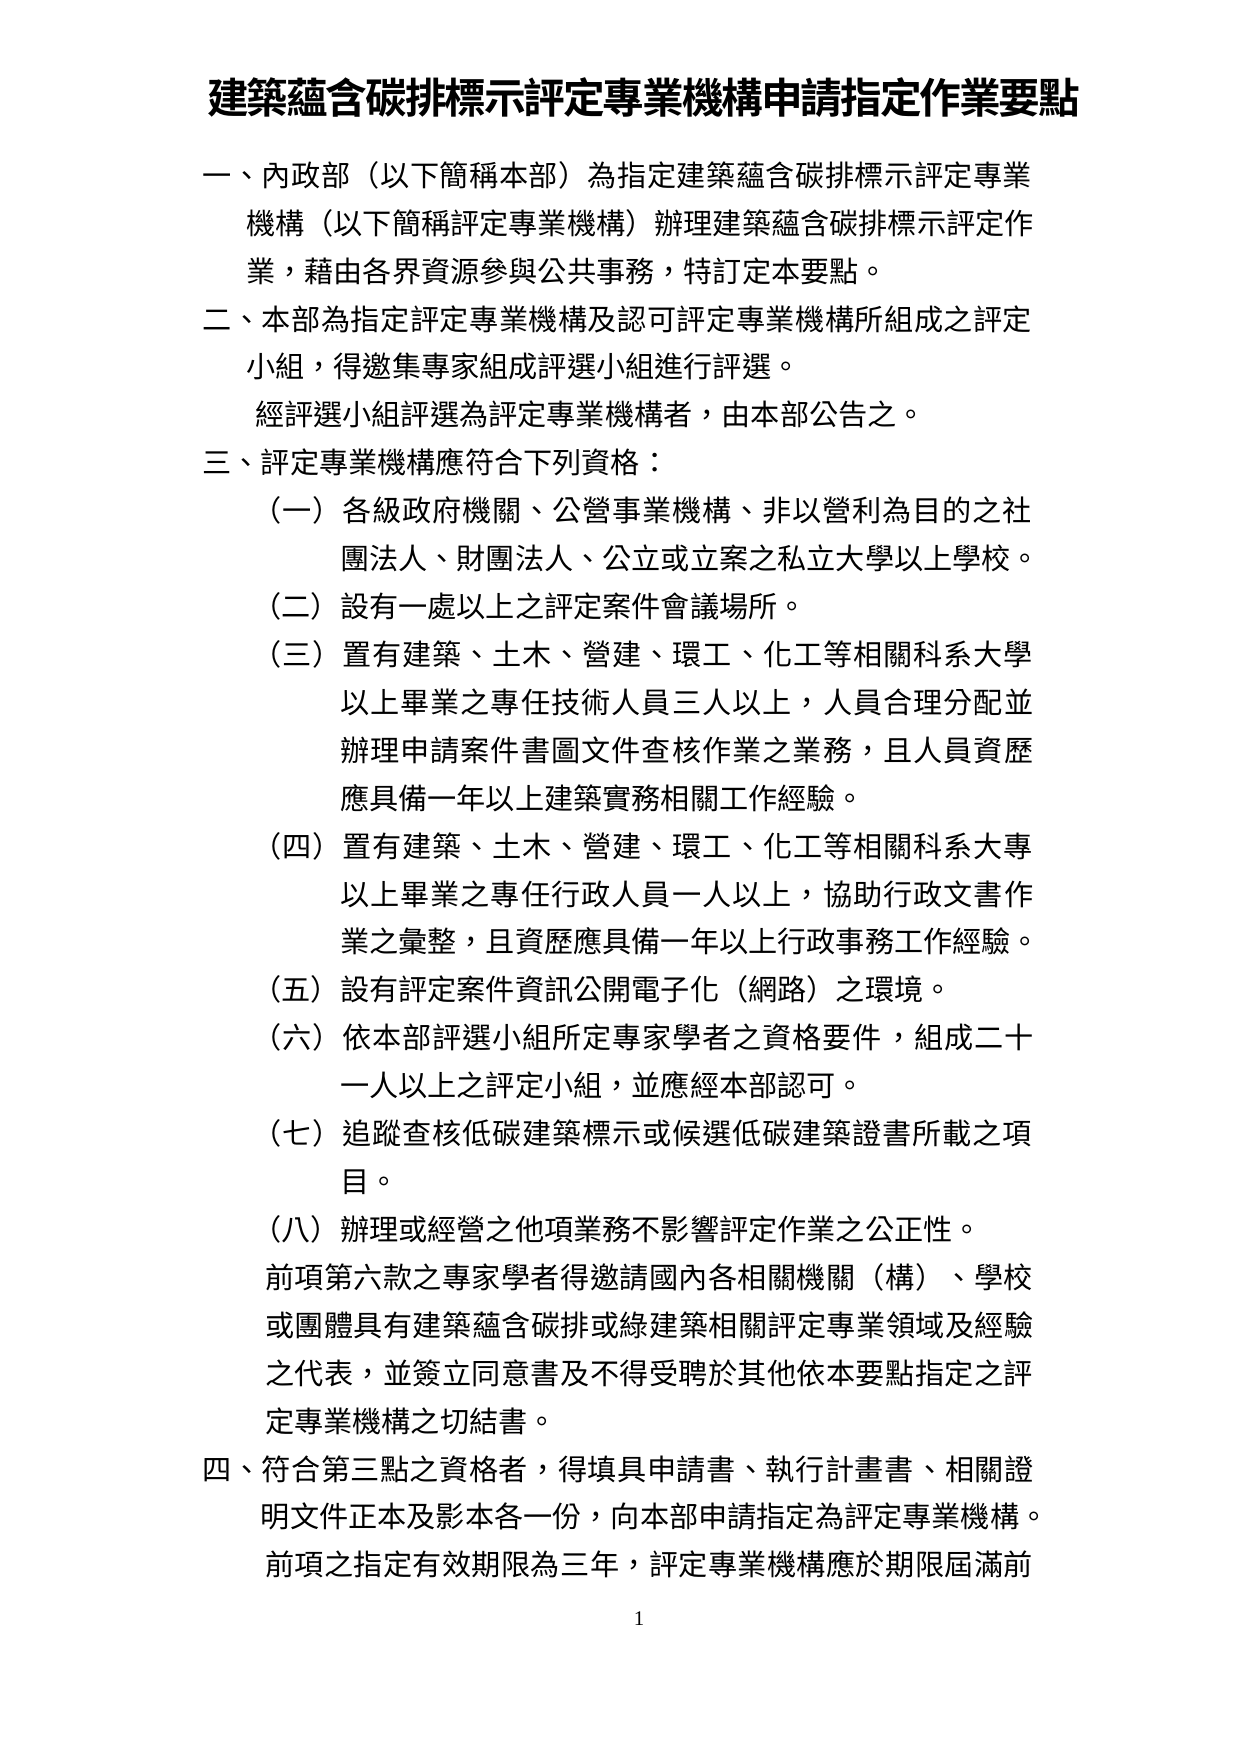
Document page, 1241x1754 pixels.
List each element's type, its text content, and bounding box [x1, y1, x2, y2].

text 一、內政部（以下簡稱本部）為指定建築蘊含碳排標示評定專業機構（以下簡稱評定專業機構）辦理建築蘊含碳排標示評定作業，藉由各界資源參與公共事務，特訂定本要點。 [202, 148, 1033, 292]
text （五）設有評定案件資訊公開電子化（網路）之環境。 [252, 962, 1033, 1010]
text （四）置有建築、土木、營建、環工、化工等相關科系大專以上畢業之專任行政人員一人以上，協助行政文書作業之彙整，且資歷應具備一年以上行政事務工作經驗。 [252, 819, 1033, 962]
text （六）依本部評選小組所定專家學者之資格要件，組成二十一人以上之評定小組，並應經本部認可。 [252, 1010, 1033, 1106]
text 二、本部為指定評定專業機構及認可評定專業機構所組成之評定小組，得邀集專家組成評選小組進行評選。 [202, 292, 1033, 387]
text 四、符合第三點之資格者，得填具申請書、執行計畫書、相關證明文件正本及影本各一份，向本部申請指定為評定專業機構。 [202, 1442, 1033, 1537]
text （八）辦理或經營之他項業務不影響評定作業之公正性。 [252, 1202, 1033, 1250]
text （七）追蹤查核低碳建築標示或候選低碳建築證書所載之項目。 [252, 1106, 1033, 1202]
text （二）設有一處以上之評定案件會議場所。 [252, 579, 1033, 627]
text 前項第六款之專家學者得邀請國內各相關機關（構）、學校或團體具有建築蘊含碳排或綠建築相關評定專業領域及經驗之代表，並簽立同意書及不得受聘於其他依本要點指定之評定專業機構之切結書。 [265, 1250, 1033, 1442]
text （三）置有建築、土木、營建、環工、化工等相關科系大學以上畢業之專任技術人員三人以上，人員合理分配並辦理申請案件書圖文件查核作業之業務，且人員資歷應具備一年以上建築實務相關工作經驗。 [252, 627, 1033, 819]
text 前項之指定有效期限為三年，評定專業機構應於期限屆滿前 [265, 1537, 1033, 1585]
text 經評選小組評選為評定專業機構者，由本部公告之。 [202, 387, 1033, 435]
text 三、評定專業機構應符合下列資格： [202, 435, 1033, 483]
text （一）各級政府機關、公營事業機構、非以營利為目的之社團法人、財團法人、公立或立案之私立大學以上學校。 [252, 483, 1033, 579]
text 建築蘊含碳排標示評定專業機構申請指定作業要點 [177, 75, 1092, 123]
